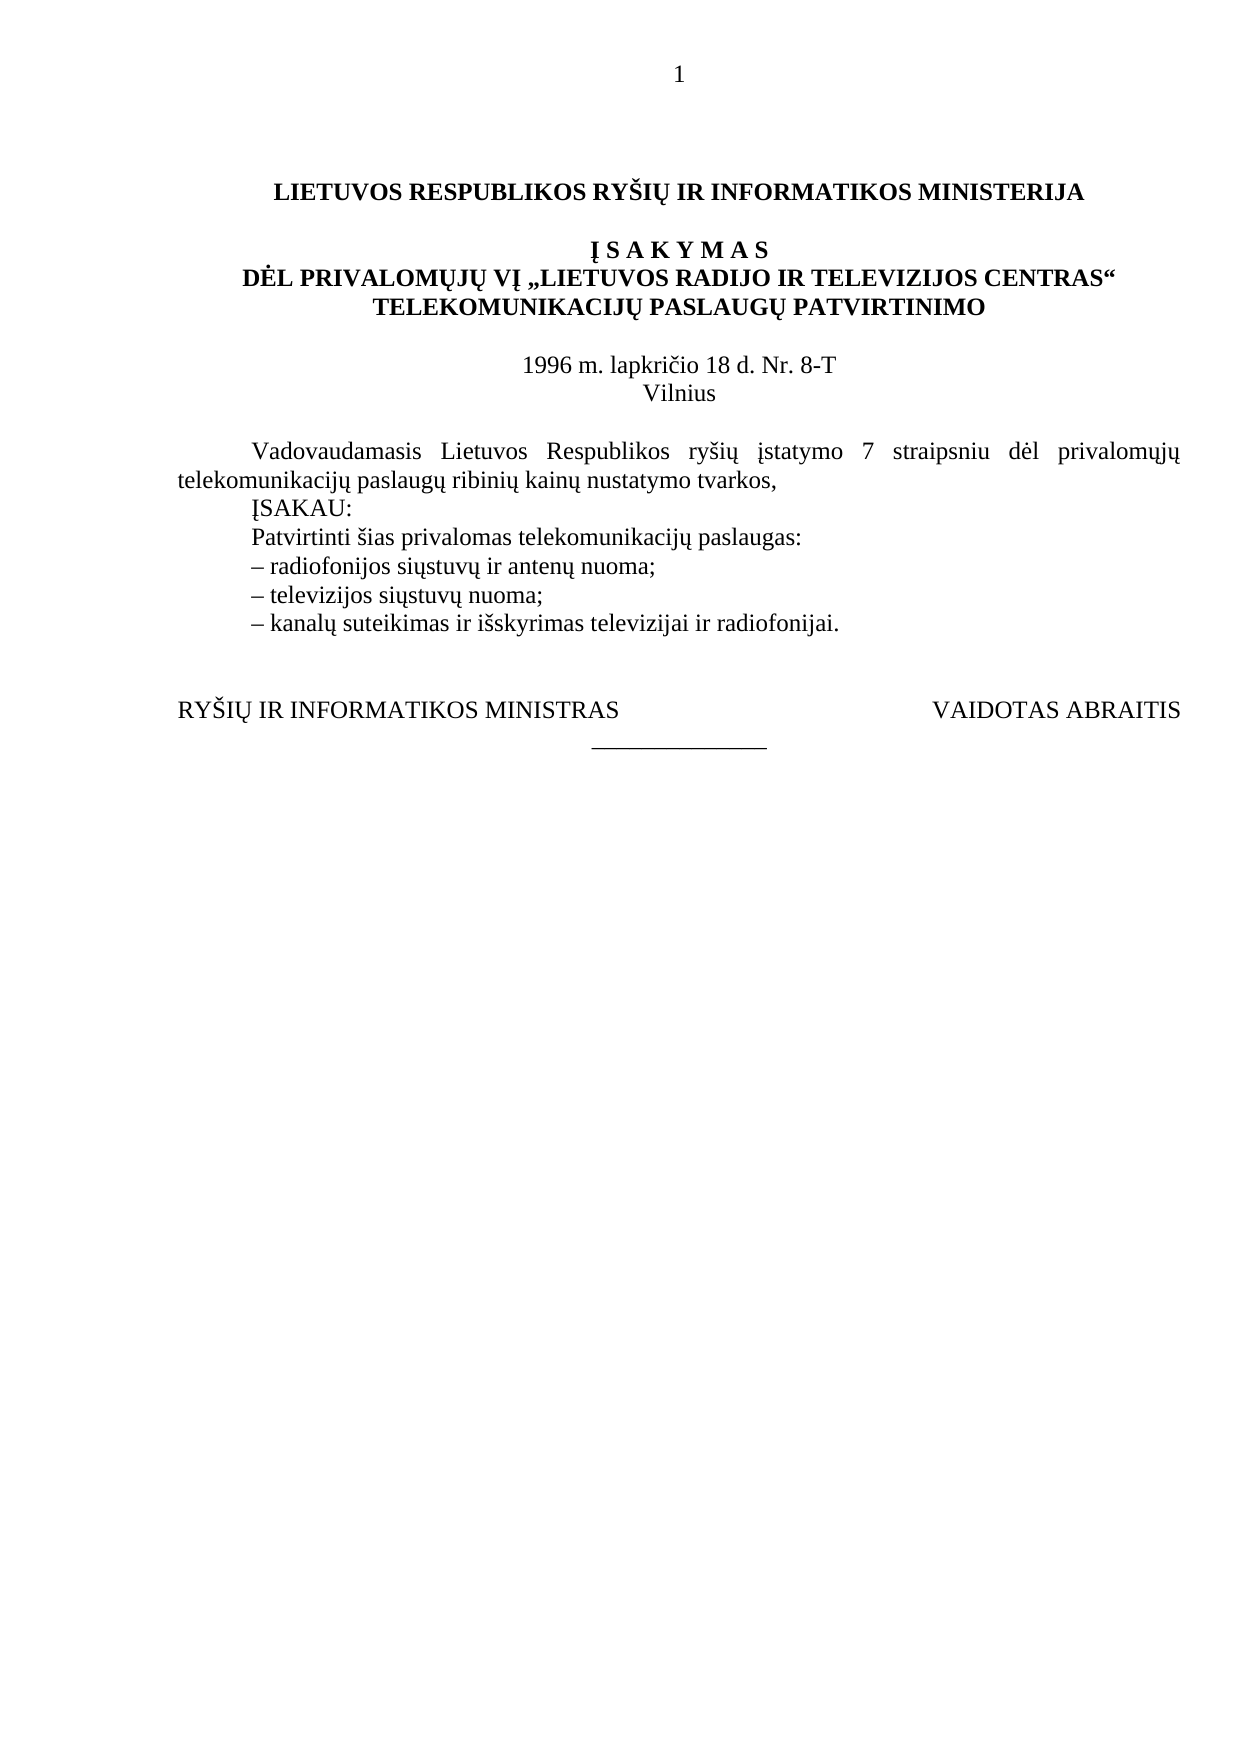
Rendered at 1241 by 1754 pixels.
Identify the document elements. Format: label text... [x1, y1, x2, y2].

text DĖL PRIVALOMŲJŲ VĮ „LIETUVOS RADIJO IR TELEVIZIJOS CENTRAS“ TELEKOMUNIKACIJŲ PASLAUGŲ PATVIRTINIMO [177, 263, 1181, 321]
text Į S A K Y M A S [177, 235, 1181, 263]
text Patvirtinti šias privalomas telekomunikacijų paslaugas: [177, 522, 1181, 551]
text ĮSAKAU: [177, 493, 1181, 522]
text – televizijos siųstuvų nuoma; [177, 580, 1181, 608]
text Vilnius [177, 378, 1181, 407]
text – kanalų suteikimas ir išskyrimas televizijai ir radiofonijai. [177, 608, 1181, 637]
text Vadovaudamasis Lietuvos Respublikos ryšių įstatymo 7 straipsniu dėl privalomųjų telekomunikacijų paslaugų ribinių kainų nustatymo tvarkos, [177, 436, 1181, 493]
text LIETUVOS RESPUBLIKOS RYŠIŲ IR INFORMATIKOS MINISTERIJA [177, 177, 1181, 206]
text – radiofonijos siųstuvų ir antenų nuoma; [177, 551, 1181, 580]
text RYŠIŲ IR INFORMATIKOS MINISTRAS VAIDOTAS ABRAITIS [177, 695, 1181, 723]
text ______________ [177, 723, 1181, 752]
text 1996 m. lapkričio 18 d. Nr. 8-T [177, 350, 1181, 378]
